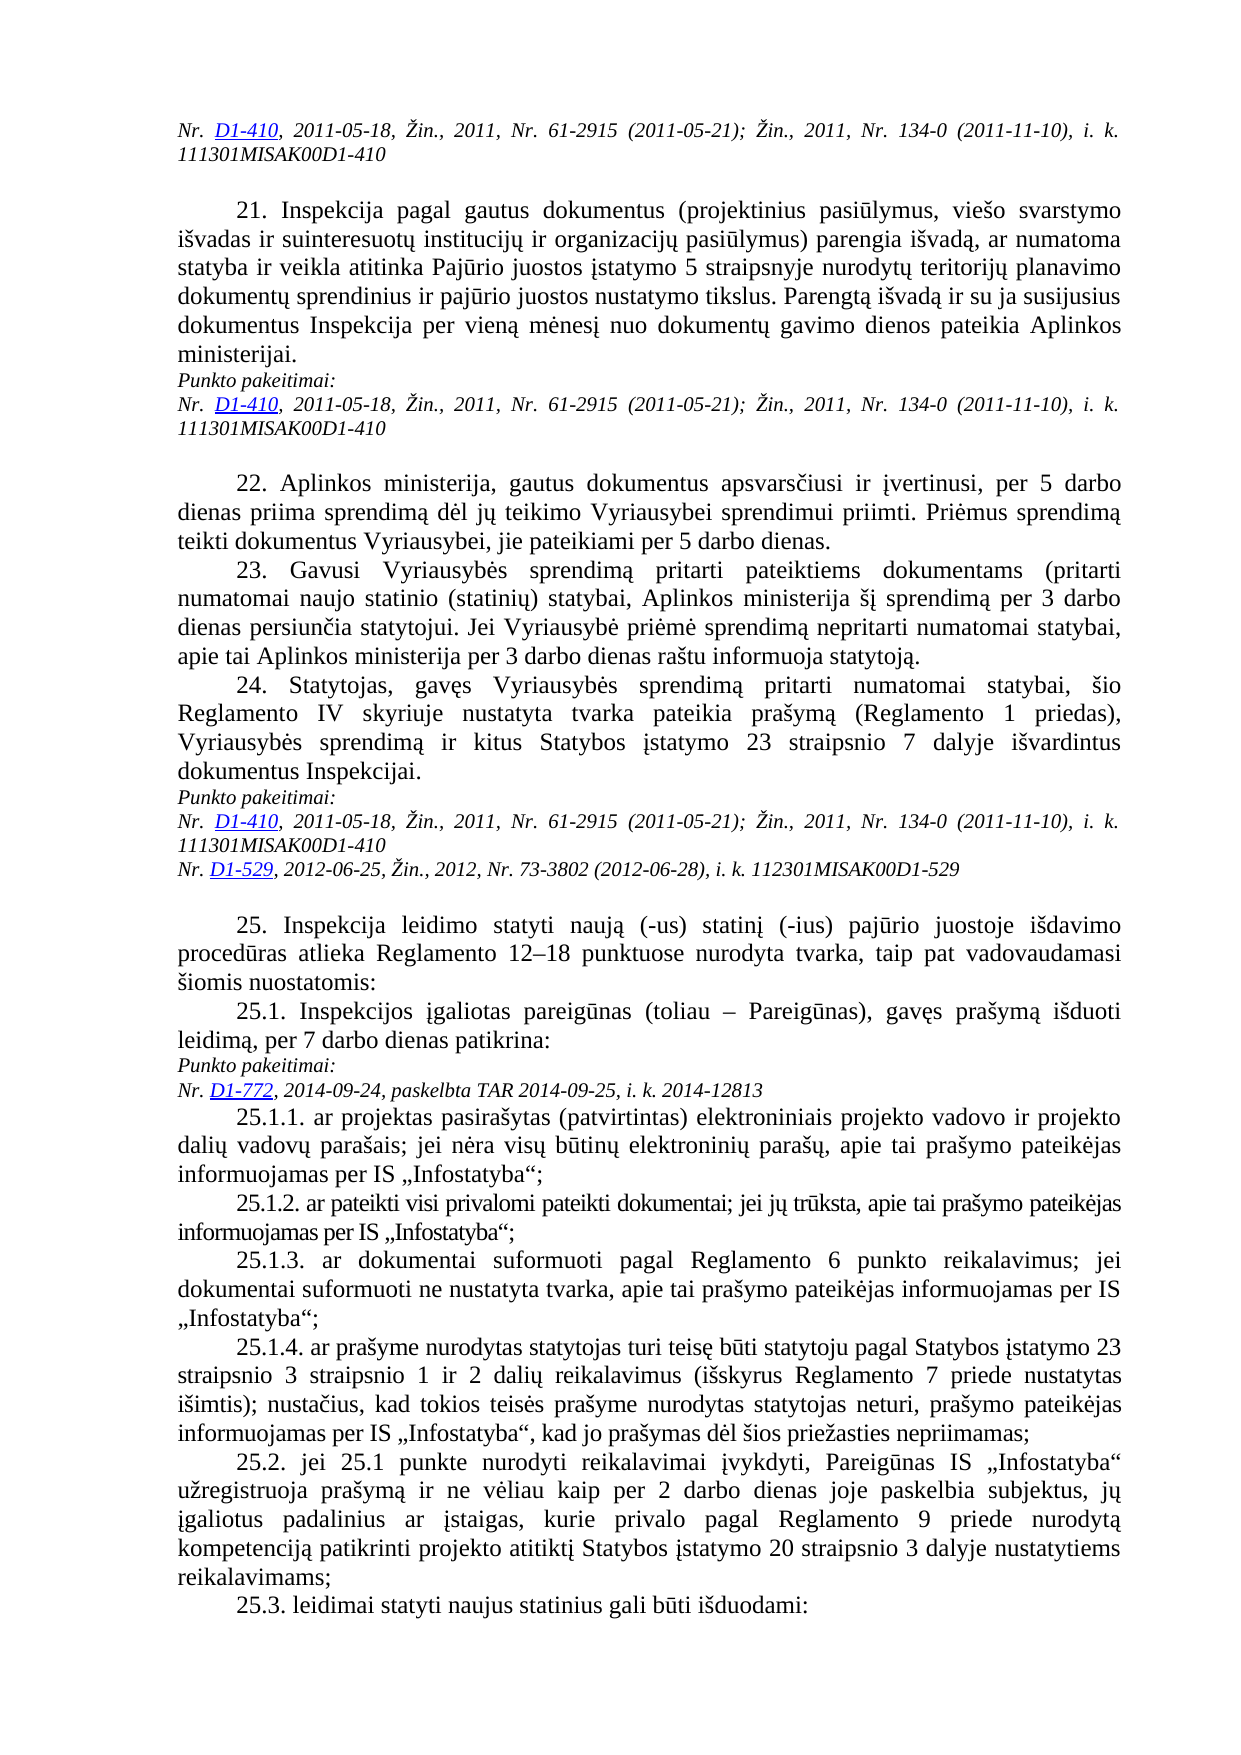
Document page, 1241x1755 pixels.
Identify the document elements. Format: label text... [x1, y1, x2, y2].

text 25.1.1. ar projektas pasirašytas (patvirtintas) elektroniniais projekto vadovo ir projekto dalių vadovų parašais; jei nėra visų būtinų elektroninių parašų, apie tai prašymo pateikėjas informuojamas per IS „Infostatyba“; [177, 1102, 1122, 1188]
text 25.1.3. ar dokumentai suformuoti pagal Reglamento 6 punkto reikalavimus; jei dokumentai suformuoti ne nustatyta tvarka, apie tai prašymo pateikėjas informuojamas per IS „Infostatyba“; [177, 1245, 1122, 1332]
text 24. Statytojas, gavęs Vyriausybės sprendimą pritarti numatomai statybai, šio Reglamento IV skyriuje nustatyta tvarka pateikia prašymą (Reglamento 1 priedas), Vyriausybės sprendimą ir kitus Statybos įstatymo 23 straipsnio 7 dalyje išvardintus dokumentus Inspekcijai. [177, 670, 1122, 785]
text Nr. D1-529, 2012-06-25, Žin., 2012, Nr. 73-3802 (2012-06-28), i. k. 112301MISAK00D1-529 [177, 857, 1122, 881]
text 23. Gavusi Vyriausybės sprendimą pritarti pateiktiems dokumentams (pritarti numatomai naujo statinio (statinių) statybai, Aplinkos ministerija šį sprendimą per 3 darbo dienas persiunčia statytojui. Jei Vyriausybė priėmė sprendimą nepritarti numatomai statybai, apie tai Aplinkos ministerija per 3 darbo dienas raštu informuoja statytoją. [177, 555, 1122, 670]
text Nr. D1-410, 2011-05-18, Žin., 2011, Nr. 61-2915 (2011-05-21); Žin., 2011, Nr. 134-0 (2011-11-10), i. k. 111301MISAK00D1-410 [177, 392, 1122, 440]
text 25.3. leidimai statyti naujus statinius gali būti išduodami: [177, 1590, 1122, 1619]
text 25.1.2. ar pateikti visi privalomi pateikti dokumentai; jei jų trūksta, apie tai prašymo pateikėjas informuojamas per IS „Infostatyba“; [177, 1188, 1122, 1245]
text 25.1. Inspekcijos įgaliotas pareigūnas (toliau – Pareigūnas), gavęs prašymą išduoti leidimą, per 7 darbo dienas patikrina: [177, 996, 1122, 1053]
text 25.1.4. ar prašyme nurodytas statytojas turi teisę būti statytoju pagal Statybos įstatymo 23 straipsnio 3 straipsnio 1 ir 2 dalių reikalavimus (išskyrus Reglamento 7 priede nustatytas išimtis); nustačius, kad tokios teisės prašyme nurodytas statytojas neturi, prašymo pateikėjas informuojamas per IS „Infostatyba“, kad jo prašymas dėl šios priežasties nepriimamas; [177, 1332, 1122, 1447]
text Punkto pakeitimai: [177, 367, 1122, 392]
text Nr. D1-410, 2011-05-18, Žin., 2011, Nr. 61-2915 (2011-05-21); Žin., 2011, Nr. 134-0 (2011-11-10), i. k. 111301MISAK00D1-410 [177, 809, 1122, 857]
text 25. Inspekcija leidimo statyti naują (-us) statinį (-ius) pajūrio juostoje išdavimo procedūras atlieka Reglamento 12–18 punktuose nurodyta tvarka, taip pat vadovaudamasi šiomis nuostatomis: [177, 910, 1122, 996]
text Nr. D1-772, 2014-09-24, paskelbta TAR 2014-09-25, i. k. 2014-12813 [177, 1077, 1122, 1102]
text Nr. D1-410, 2011-05-18, Žin., 2011, Nr. 61-2915 (2011-05-21); Žin., 2011, Nr. 134-0 (2011-11-10), i. k. 111301MISAK00D1-410 [177, 118, 1122, 166]
text Punkto pakeitimai: [177, 1053, 1122, 1077]
text 22. Aplinkos ministerija, gautus dokumentus apsvarsčiusi ir įvertinusi, per 5 darbo dienas priima sprendimą dėl jų teikimo Vyriausybei sprendimui priimti. Priėmus sprendimą teikti dokumentus Vyriausybei, jie pateikiami per 5 darbo dienas. [177, 468, 1122, 555]
text 25.2. jei 25.1 punkte nurodyti reikalavimai įvykdyti, Pareigūnas IS „Infostatyba“ užregistruoja prašymą ir ne vėliau kaip per 2 darbo dienas joje paskelbia subjektus, jų įgaliotus padalinius ar įstaigas, kurie privalo pagal Reglamento 9 priede nurodytą kompetenciją patikrinti projekto atitiktį Statybos įstatymo 20 straipsnio 3 dalyje nustatytiems reikalavimams; [177, 1447, 1122, 1590]
text Punkto pakeitimai: [177, 785, 1122, 809]
text 21. Inspekcija pagal gautus dokumentus (projektinius pasiūlymus, viešo svarstymo išvadas ir suinteresuotų institucijų ir organizacijų pasiūlymus) parengia išvadą, ar numatoma statyba ir veikla atitinka Pajūrio juostos įstatymo 5 straipsnyje nurodytų teritorijų planavimo dokumentų sprendinius ir pajūrio juostos nustatymo tikslus. Parengtą išvadą ir su ja susijusius dokumentus Inspekcija per vieną mėnesį nuo dokumentų gavimo dienos pateikia Aplinkos ministerijai. [177, 195, 1122, 367]
